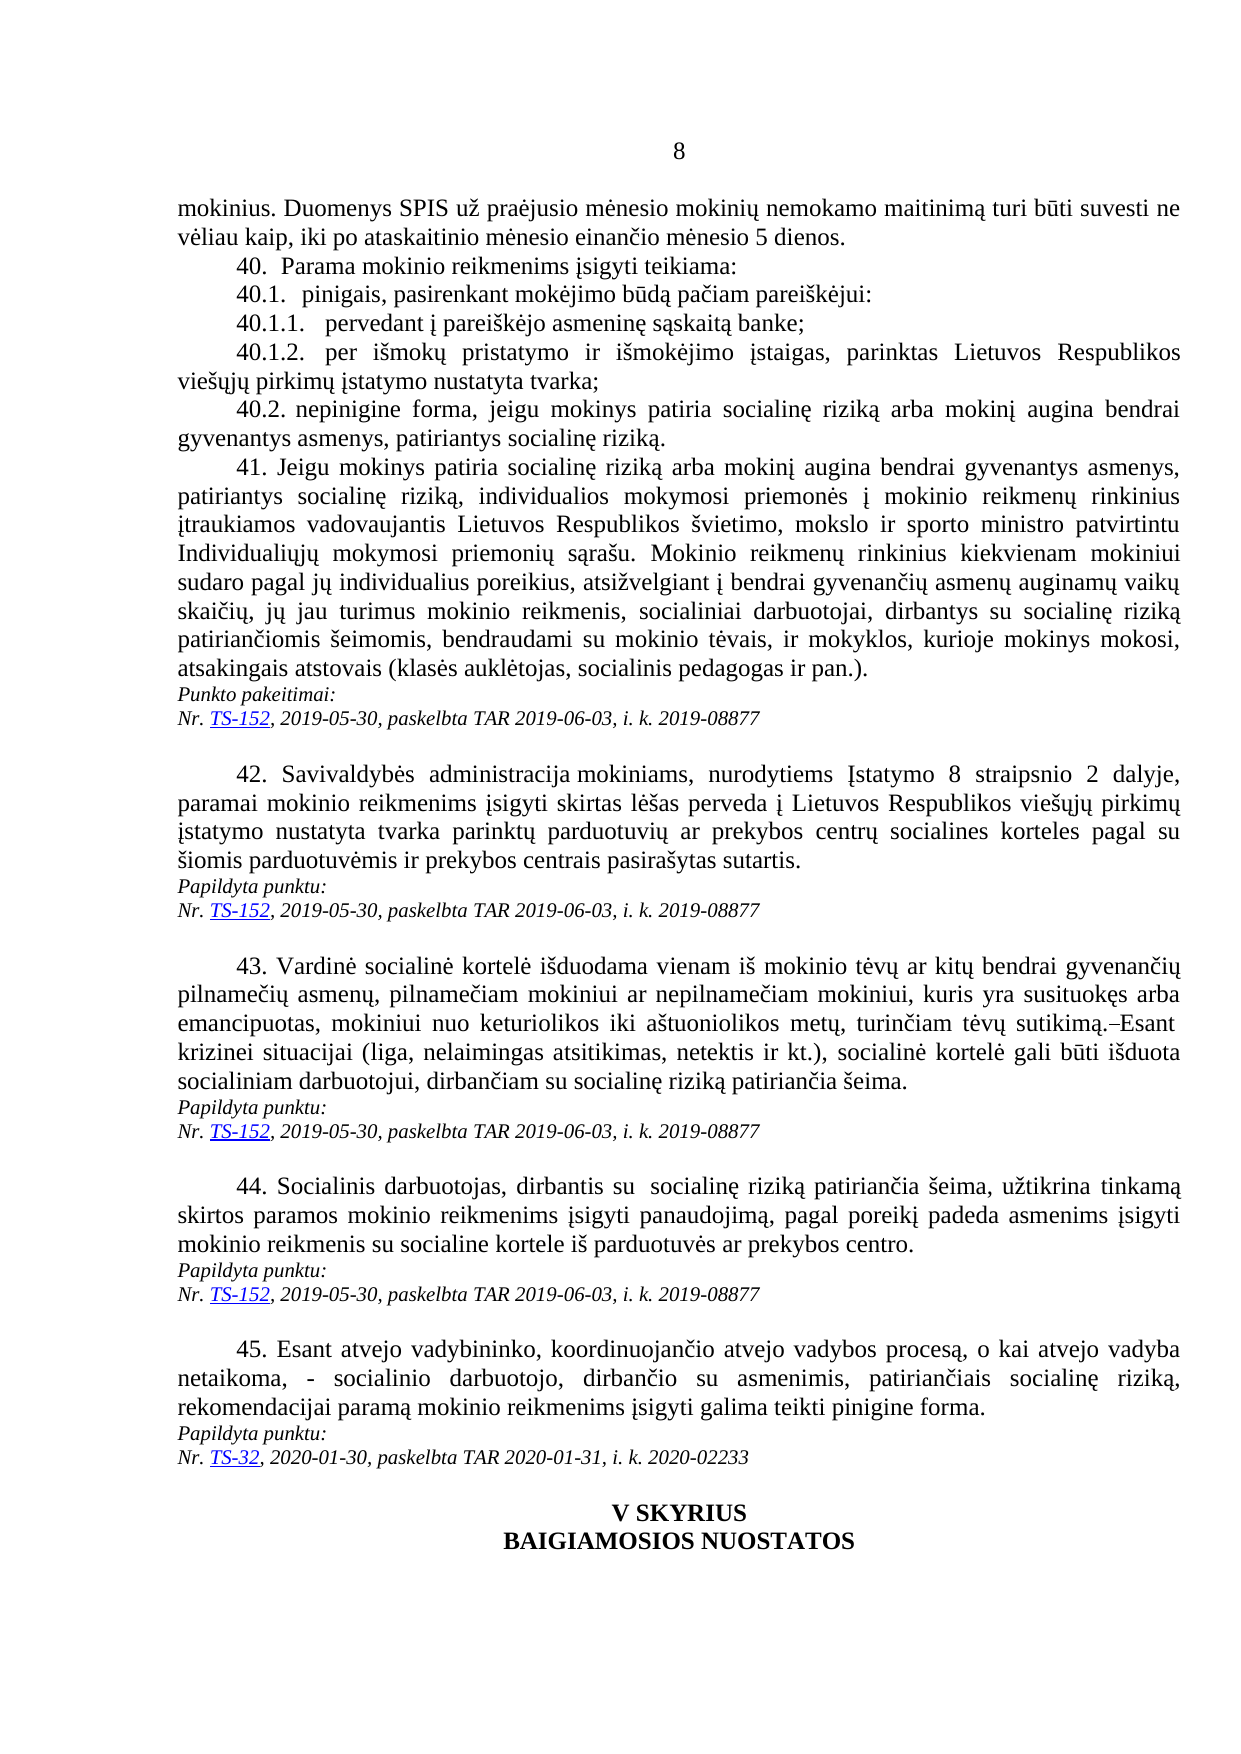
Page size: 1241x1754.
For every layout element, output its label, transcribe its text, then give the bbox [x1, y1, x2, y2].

text Papildyta punktu: [177, 874, 1181, 898]
text Papildyta punktu: [177, 1094, 1181, 1119]
text BAIGIAMOSIOS NUOSTATOS [177, 1526, 1181, 1555]
text Nr. TS-152, 2019-05-30, paskelbta TAR 2019-06-03, i. k. 2019-08877 [177, 1282, 1181, 1306]
text 42. Savivaldybės administracija mokiniams, nurodytiems Įstatymo 8 straipsnio 2 dalyje, paramai mokinio reikmenims įsigyti skirtas lėšas perveda į Lietuvos Respublikos viešųjų pirkimų įstatymo nustatyta tvarka parinktų parduotuvių ar prekybos centrų socialines korteles pagal su šiomis parduotuvėmis ir prekybos centrais pasirašytas sutartis. [177, 759, 1181, 874]
text Papildyta punktu: [177, 1421, 1181, 1445]
text mokinius. Duomenys SPIS už praėjusio mėnesio mokinių nemokamo maitinimą turi būti suvesti ne vėliau kaip, iki po ataskaitinio mėnesio einančio mėnesio 5 dienos. [177, 193, 1181, 251]
text Nr. TS-152, 2019-05-30, paskelbta TAR 2019-06-03, i. k. 2019-08877 [177, 1119, 1181, 1143]
text 40.1.1. pervedant į pareiškėjo asmeninę sąskaitą banke; [177, 308, 1181, 337]
text Nr. TS-32, 2020-01-30, paskelbta TAR 2020-01-31, i. k. 2020-02233 [177, 1445, 1181, 1469]
text 40.2. nepinigine forma, jeigu mokinys patiria socialinę riziką arba mokinį augina bendrai gyvenantys asmenys, patiriantys socialinę riziką. [177, 394, 1181, 452]
text 40.1. pinigais, pasirenkant mokėjimo būdą pačiam pareiškėjui: [177, 279, 1181, 308]
text V SKYRIUS [177, 1498, 1181, 1526]
text 45. Esant atvejo vadybininko, koordinuojančio atvejo vadybos procesą, o kai atvejo vadyba netaikoma, - socialinio darbuotojo, dirbančio su asmenimis, patiriančiais socialinę riziką, rekomendacijai paramą mokinio reikmenims įsigyti galima teikti pinigine forma. [177, 1334, 1181, 1421]
text Nr. TS-152, 2019-05-30, paskelbta TAR 2019-06-03, i. k. 2019-08877 [177, 898, 1181, 922]
text Nr. TS-152, 2019-05-30, paskelbta TAR 2019-06-03, i. k. 2019-08877 [177, 706, 1181, 730]
text 40.1.2. per išmokų pristatymo ir išmokėjimo įstaigas, parinktas Lietuvos Respublikos viešųjų pirkimų įstatymo nustatyta tvarka; [177, 337, 1181, 394]
text 43. Vardinė socialinė kortelė išduodama vienam iš mokinio tėvų ar kitų bendrai gyvenančių pilnamečių asmenų, pilnamečiam mokiniui ar nepilnamečiam mokiniui, kuris yra susituokęs arba emancipuotas, mokiniui nuo keturiolikos iki aštuoniolikos metų, turinčiam tėvų sutikimą. Esant krizinei situacijai (liga, nelaimingas atsitikimas, netektis ir kt.), socialinė kortelė gali būti išduota socialiniam darbuotojui, dirbančiam su socialinę riziką patiriančia šeima. [177, 951, 1181, 1094]
text Papildyta punktu: [177, 1258, 1181, 1282]
text 44. Socialinis darbuotojas, dirbantis su socialinę riziką patiriančia šeima, užtikrina tinkamą skirtos paramos mokinio reikmenims įsigyti panaudojimą, pagal poreikį padeda asmenims įsigyti mokinio reikmenis su socialine kortele iš parduotuvės ar prekybos centro. [177, 1171, 1181, 1258]
text 40. Parama mokinio reikmenims įsigyti teikiama: [177, 251, 1181, 279]
text Punkto pakeitimai: [177, 682, 1181, 706]
text 41. Jeigu mokinys patiria socialinę riziką arba mokinį augina bendrai gyvenantys asmenys, patiriantys socialinę riziką, individualios mokymosi priemonės į mokinio reikmenų rinkinius įtraukiamos vadovaujantis Lietuvos Respublikos švietimo, mokslo ir sporto ministro patvirtintu Individualiųjų mokymosi priemonių sąrašu. Mokinio reikmenų rinkinius kiekvienam mokiniui sudaro pagal jų individualius poreikius, atsižvelgiant į bendrai gyvenančių asmenų auginamų vaikų skaičių, jų jau turimus mokinio reikmenis, socialiniai darbuotojai, dirbantys su socialinę riziką patiriančiomis šeimomis, bendraudami su mokinio tėvais, ir mokyklos, kurioje mokinys mokosi, atsakingais atstovais (klasės auklėtojas, socialinis pedagogas ir pan.). [177, 452, 1181, 682]
